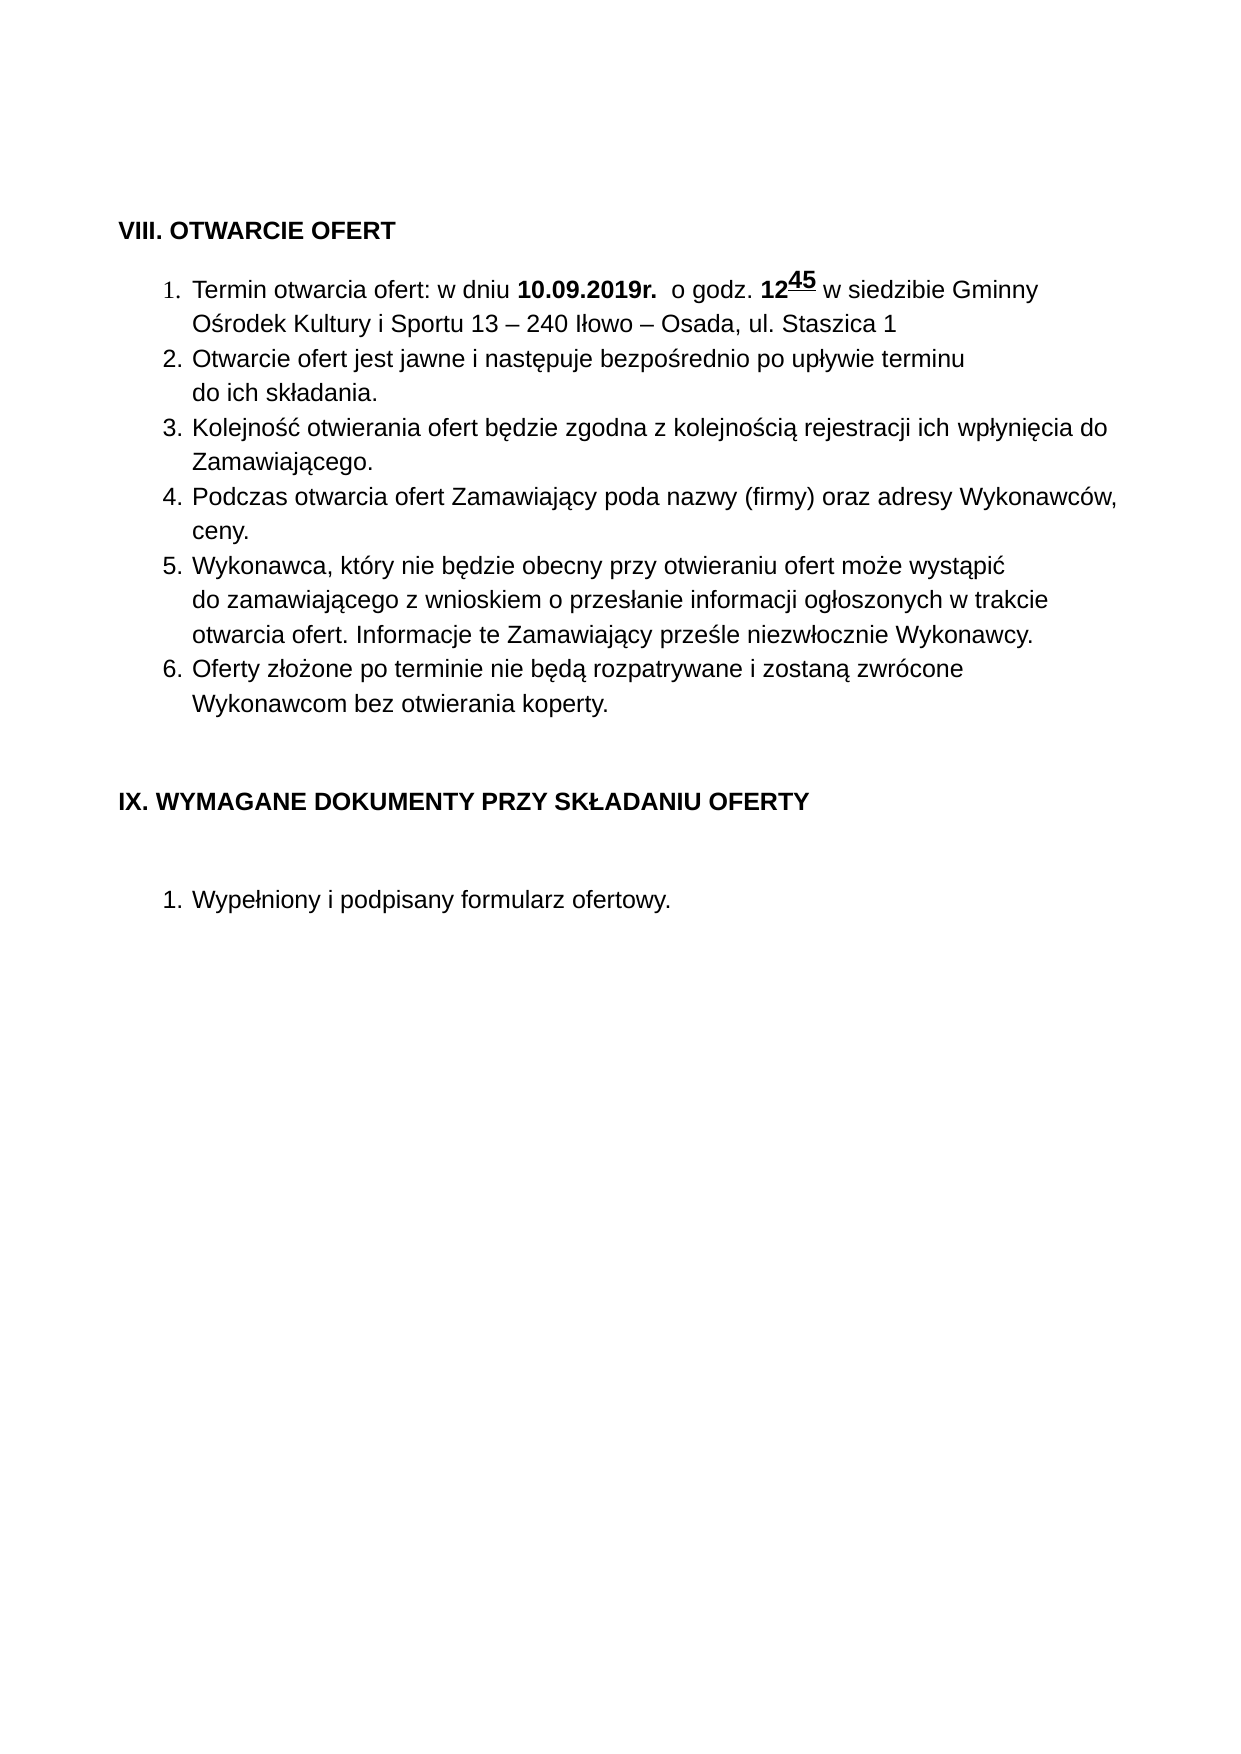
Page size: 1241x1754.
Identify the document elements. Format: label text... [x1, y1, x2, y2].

list Wypełniony i podpisany formularz ofertowy. [162, 885, 1122, 914]
list Wykonawca, który nie będzie obecny przy otwieraniu ofert może wystąpić do zamawiającego z wnioskiem o przesłanie informacji ogłoszonych w trakcie otwarcia ofert. Informacje te Zamawiający prześle niezwłocznie Wykonawcy. [162, 551, 1122, 648]
list Podczas otwarcia ofert Zamawiający poda nazwy (firmy) oraz adresy Wykonawców, ceny. [162, 482, 1122, 545]
list Otwarcie ofert jest jawne i następuje bezpośrednio po upływie terminu do ich składania. [162, 344, 1122, 407]
text IX. WYMAGANE DOKUMENTY PRZY SKŁADANIU OFERTY [118, 787, 1122, 816]
list Kolejność otwierania ofert będzie zgodna z kolejnością rejestracji ich wpłynięcia do Zamawiającego. [162, 413, 1122, 476]
text VIII. OTWARCIE OFERT [118, 216, 1122, 245]
list Termin otwarcia ofert: w dniu 10.09.2019r. o godz. 1245 w siedzibie Gminny Ośrodek Kultury i Sportu 13 – 240 Iłowo – Osada, ul. Staszica 1 [162, 265, 1122, 338]
list Oferty złożone po terminie nie będą rozpatrywane i zostaną zwrócone Wykonawcom bez otwierania koperty. [162, 654, 1122, 717]
